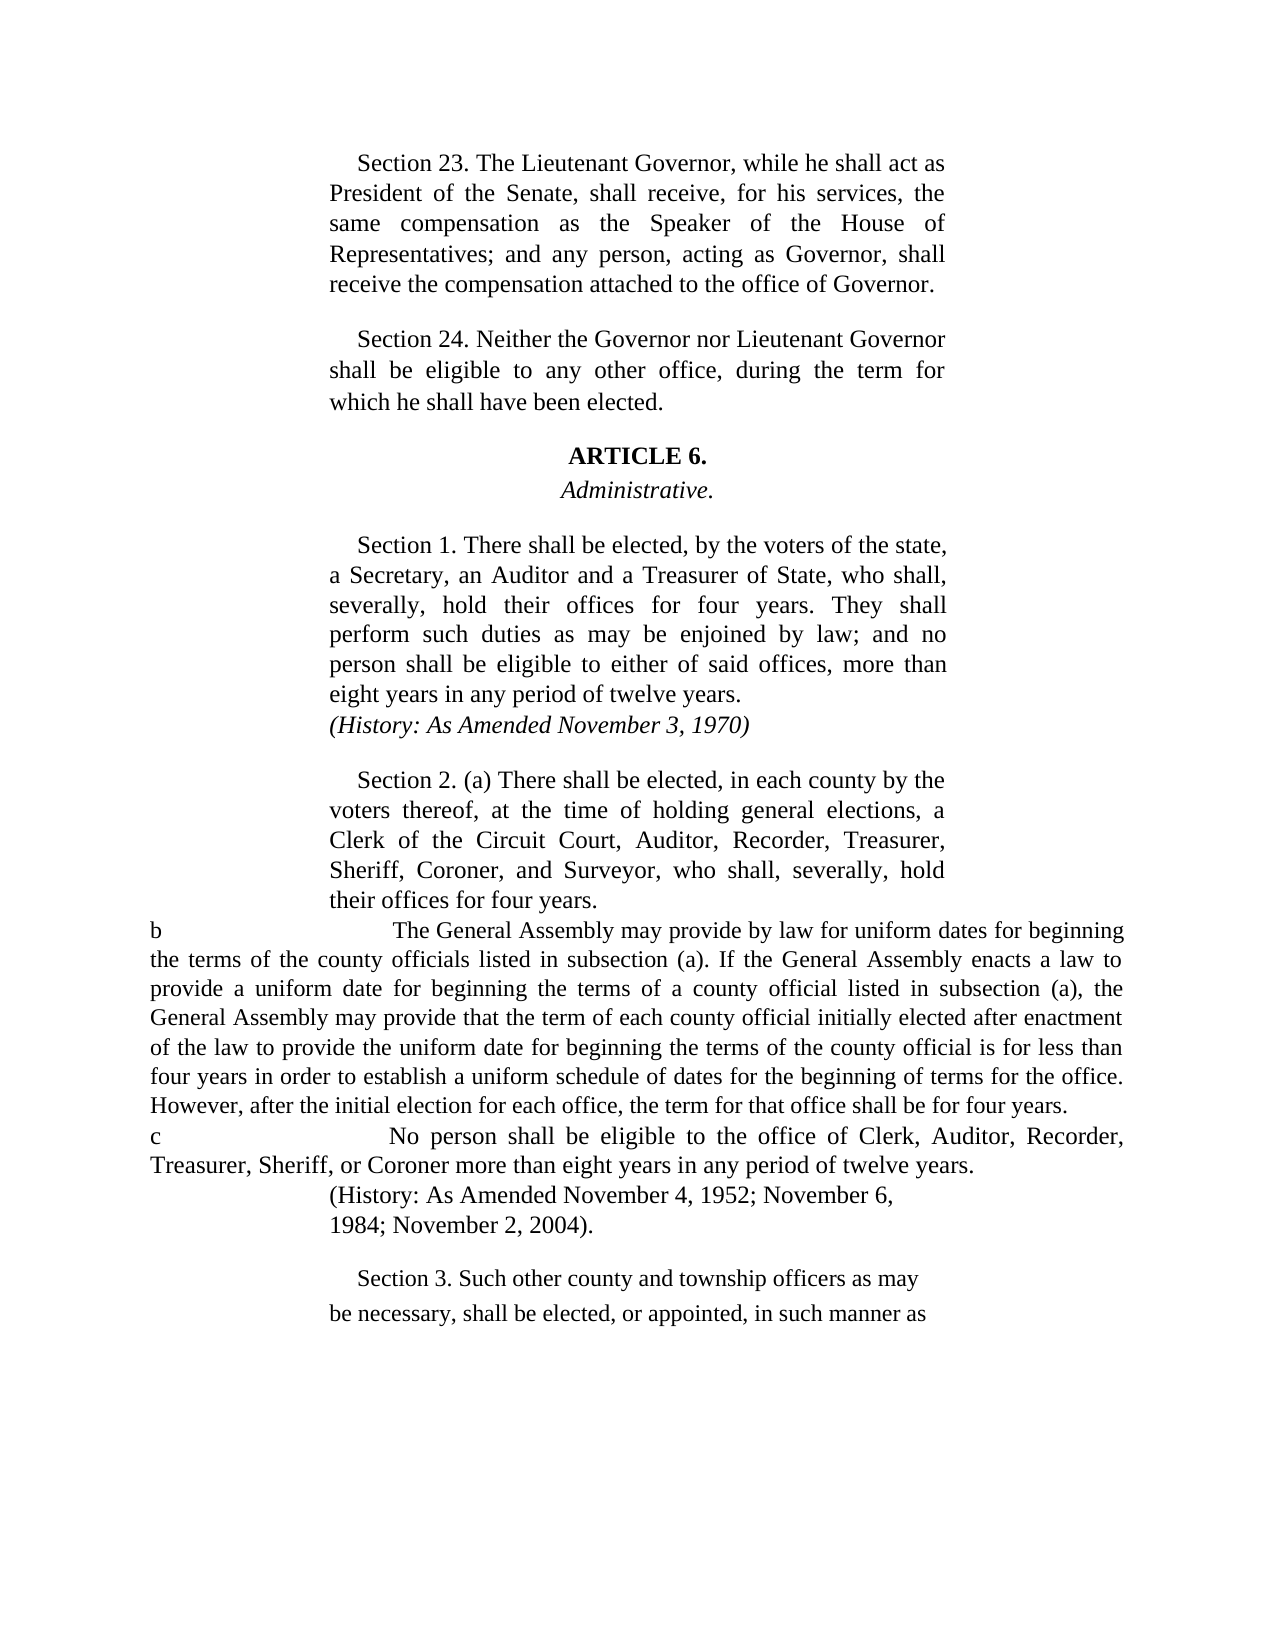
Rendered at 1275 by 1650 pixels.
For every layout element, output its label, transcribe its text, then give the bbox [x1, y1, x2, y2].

text Section 1. There shall be elected, by the voters of the state, a Secretary, an Auditor and a Treasurer of State, who shall, severally, hold their offices for four years. They shall perform such duties as may be enjoined by law; and no person shall be eligible to either of said offices, more than eight years in any period of twelve years. [329, 530, 948, 708]
text Administrative. [150, 476, 1125, 504]
list No person shall be eligible to the office of Clerk, Auditor, Recorder, Treasurer, Sheriff, or Coroner more than eight years in any period of twelve years. [150, 1121, 1125, 1179]
list The General Assembly may provide by law for uniform dates for beginning the terms of the county officials listed in subsection (a). If the General Assembly enacts a law to provide a uniform date for beginning the terms of a county official listed in subsection (a), the General Assembly may provide that the term of each county official initially elected after enactment of the law to provide the uniform date for beginning the terms of the county official is for less than four years in order to establish a uniform schedule of dates for the beginning of terms for the office. However, after the initial election for each office, the term for that office shall be for four years. [150, 916, 1125, 1118]
text Section 23. The Lieutenant Governor, while he shall act as President of the Senate, shall receive, for his services, the same compensation as the Speaker of the House of Representatives; and any person, acting as Governor, shall receive the compensation attached to the office of Governor. [329, 148, 946, 298]
text Section 2. (a) There shall be elected, in each county by the voters thereof, at the time of holding general elections, a Clerk of the Circuit Court, Auditor, Recorder, Treasurer, Sheriff, Coroner, and Surveyor, who shall, severally, hold their offices for four years. [329, 765, 946, 914]
text (History: As Amended November 4, 1952; November 6, 1984; November 2, 2004). [329, 1180, 946, 1238]
text ARTICLE 6. [150, 441, 1125, 470]
text (History: As Amended November 3, 1970) [329, 710, 1125, 738]
text Section 24. Neither the Governor nor Lieutenant Governor shall be eligible to any other office, during the term for which he shall have been elected. [329, 324, 946, 416]
text Section 3. Such other county and township officers as may be necessary, shall be elected, or appointed, in such manner as [329, 1264, 948, 1327]
